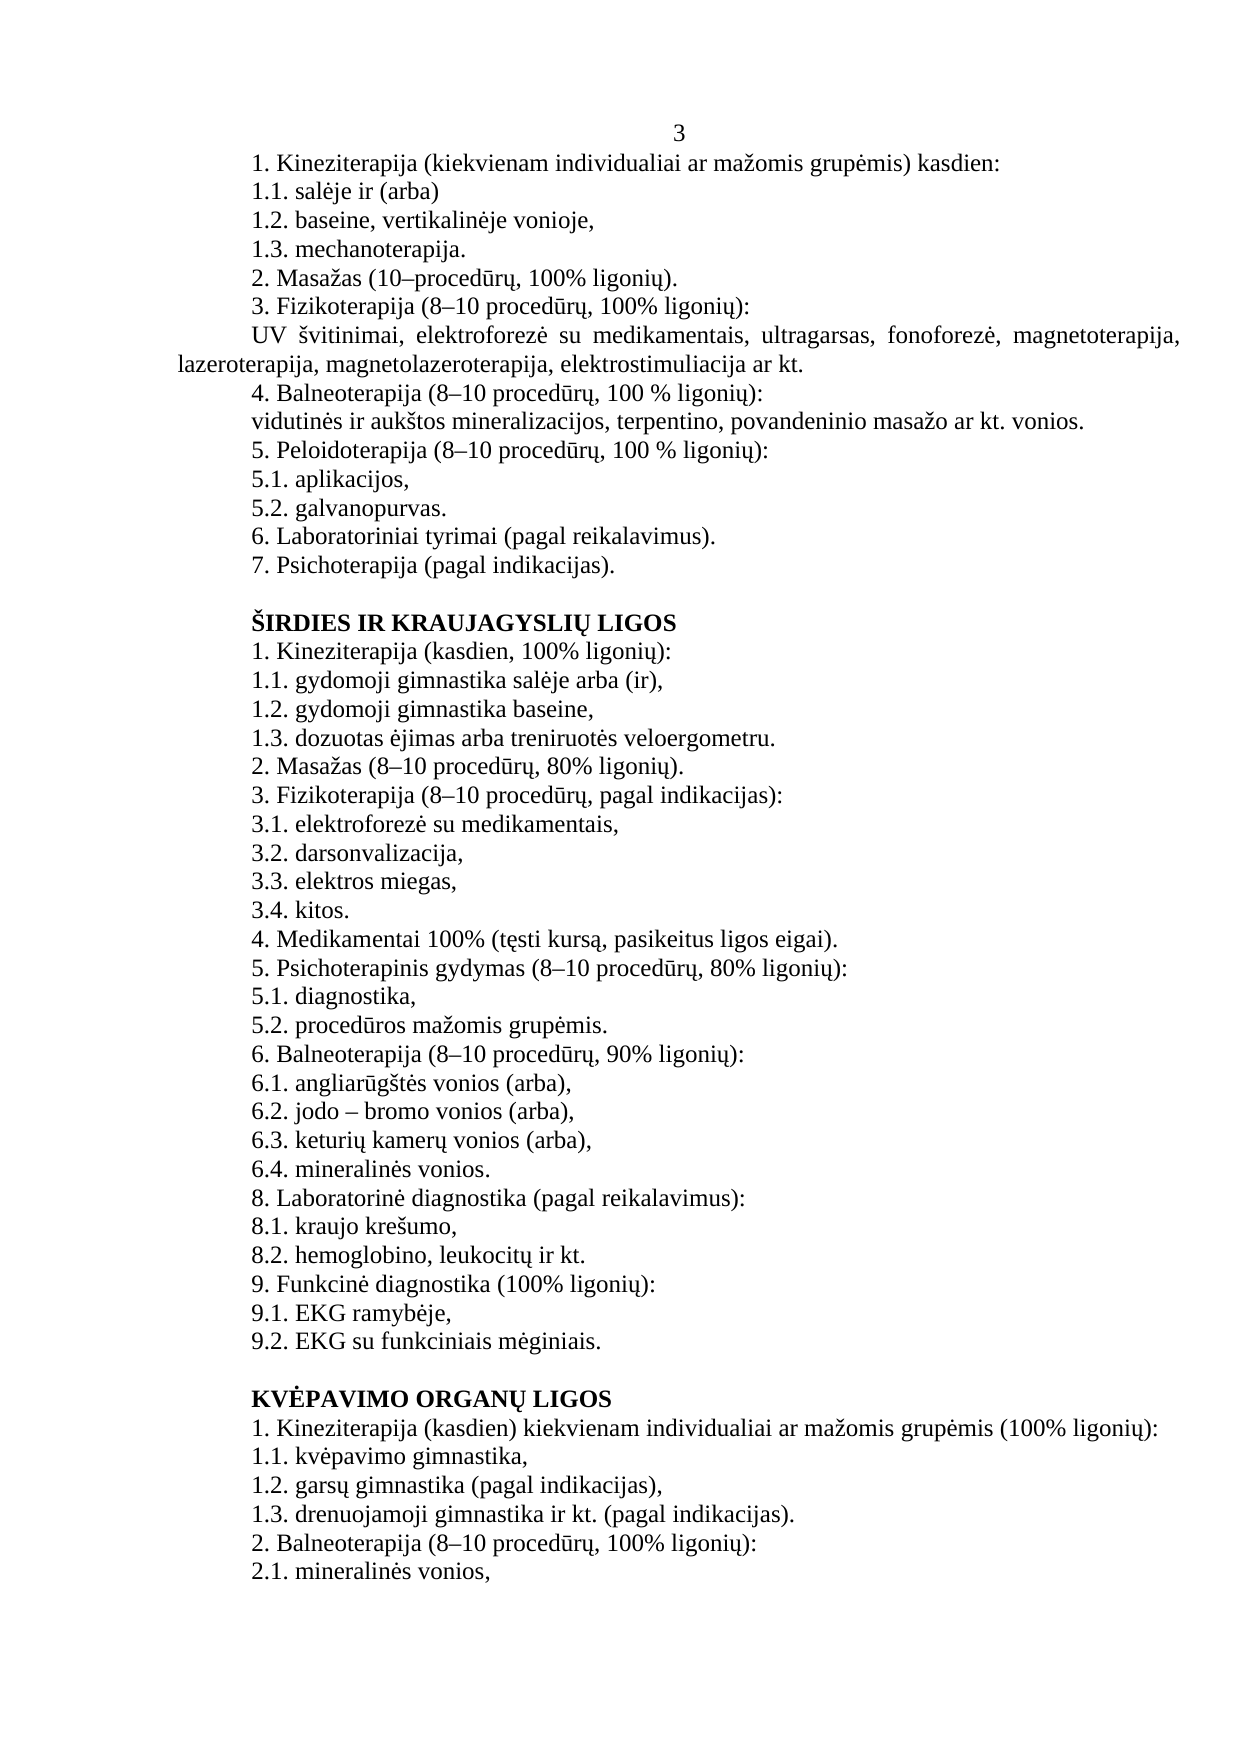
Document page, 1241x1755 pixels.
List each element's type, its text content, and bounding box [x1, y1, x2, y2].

text 5.1. diagnostika, [177, 981, 1181, 1010]
text 2. Masažas (8–10 procedūrų, 80% ligonių). [177, 751, 1181, 780]
text 6.2. jodo – bromo vonios (arba), [177, 1096, 1181, 1125]
text 2. Masažas (10–procedūrų, 100% ligonių). [177, 263, 1181, 291]
text ŠIRDIES IR KRAUJAGYSLIŲ LIGOS [177, 608, 1181, 636]
text 4. Balneoterapija (8–10 procedūrų, 100 % ligonių): [177, 378, 1181, 406]
text 6. Balneoterapija (8–10 procedūrų, 90% ligonių): [177, 1039, 1181, 1068]
text 1.3. mechanoterapija. [177, 234, 1181, 263]
text 1.3. dozuotas ėjimas arba treniruotės veloergometru. [177, 723, 1181, 751]
text 6.3. keturių kamerų vonios (arba), [177, 1125, 1181, 1154]
text 9. Funkcinė diagnostika (100% ligonių): [177, 1269, 1181, 1298]
text 1.2. baseine, vertikalinėje vonioje, [177, 205, 1181, 234]
text 8.1. kraujo krešumo, [177, 1211, 1181, 1240]
text 3.2. darsonvalizacija, [177, 838, 1181, 866]
text 5.2. procedūros mažomis grupėmis. [177, 1010, 1181, 1039]
text 3.1. elektroforezė su medikamentais, [177, 809, 1181, 838]
text 2. Balneoterapija (8–10 procedūrų, 100% ligonių): [177, 1528, 1181, 1556]
text 5. Peloidoterapija (8–10 procedūrų, 100 % ligonių): [177, 435, 1181, 464]
text 1.1. gydomoji gimnastika salėje arba (ir), [177, 665, 1181, 694]
text 5.2. galvanopurvas. [177, 493, 1181, 521]
text 1.1. salėje ir (arba) [177, 176, 1181, 205]
text 9.1. EKG ramybėje, [177, 1298, 1181, 1326]
text 8.2. hemoglobino, leukocitų ir kt. [177, 1240, 1181, 1269]
text 1.3. drenuojamoji gimnastika ir kt. (pagal indikacijas). [177, 1499, 1181, 1528]
text 3.3. elektros miegas, [177, 866, 1181, 895]
text 8. Laboratorinė diagnostika (pagal reikalavimus): [177, 1183, 1181, 1211]
text 1.2. gydomoji gimnastika baseine, [177, 694, 1181, 723]
text 5.1. aplikacijos, [177, 464, 1181, 493]
text 7. Psichoterapija (pagal indikacijas). [177, 550, 1181, 579]
text UV švitinimai, elektroforezė su medikamentais, ultragarsas, fonoforezė, magnetoterapija, lazeroterapija, magnetolazeroterapija, elektrostimuliacija ar kt. [177, 320, 1181, 378]
text 1. Kineziterapija (kasdien, 100% ligonių): [177, 636, 1181, 665]
text 3.4. kitos. [177, 895, 1181, 924]
text 6.4. mineralinės vonios. [177, 1154, 1181, 1183]
text 5. Psichoterapinis gydymas (8–10 procedūrų, 80% ligonių): [177, 953, 1181, 981]
text 1. Kineziterapija (kiekvienam individualiai ar mažomis grupėmis) kasdien: [177, 148, 1181, 176]
text KVĖPAVIMO ORGANŲ LIGOS [177, 1384, 1181, 1413]
text 2.1. mineralinės vonios, [177, 1556, 1181, 1585]
text 3. Fizikoterapija (8–10 procedūrų, pagal indikacijas): [177, 780, 1181, 809]
text 4. Medikamentai 100% (tęsti kursą, pasikeitus ligos eigai). [177, 924, 1181, 953]
text 6.1. angliarūgštės vonios (arba), [177, 1068, 1181, 1096]
text 9.2. EKG su funkciniais mėginiais. [177, 1326, 1181, 1355]
text vidutinės ir aukštos mineralizacijos, terpentino, povandeninio masažo ar kt. vonios. [177, 406, 1181, 435]
text 1.2. garsų gimnastika (pagal indikacijas), [177, 1470, 1181, 1499]
text 1.1. kvėpavimo gimnastika, [177, 1441, 1181, 1470]
text 1. Kineziterapija (kasdien) kiekvienam individualiai ar mažomis grupėmis (100% ligonių): [177, 1413, 1181, 1441]
text 3. Fizikoterapija (8–10 procedūrų, 100% ligonių): [177, 291, 1181, 320]
text 6. Laboratoriniai tyrimai (pagal reikalavimus). [177, 521, 1181, 550]
